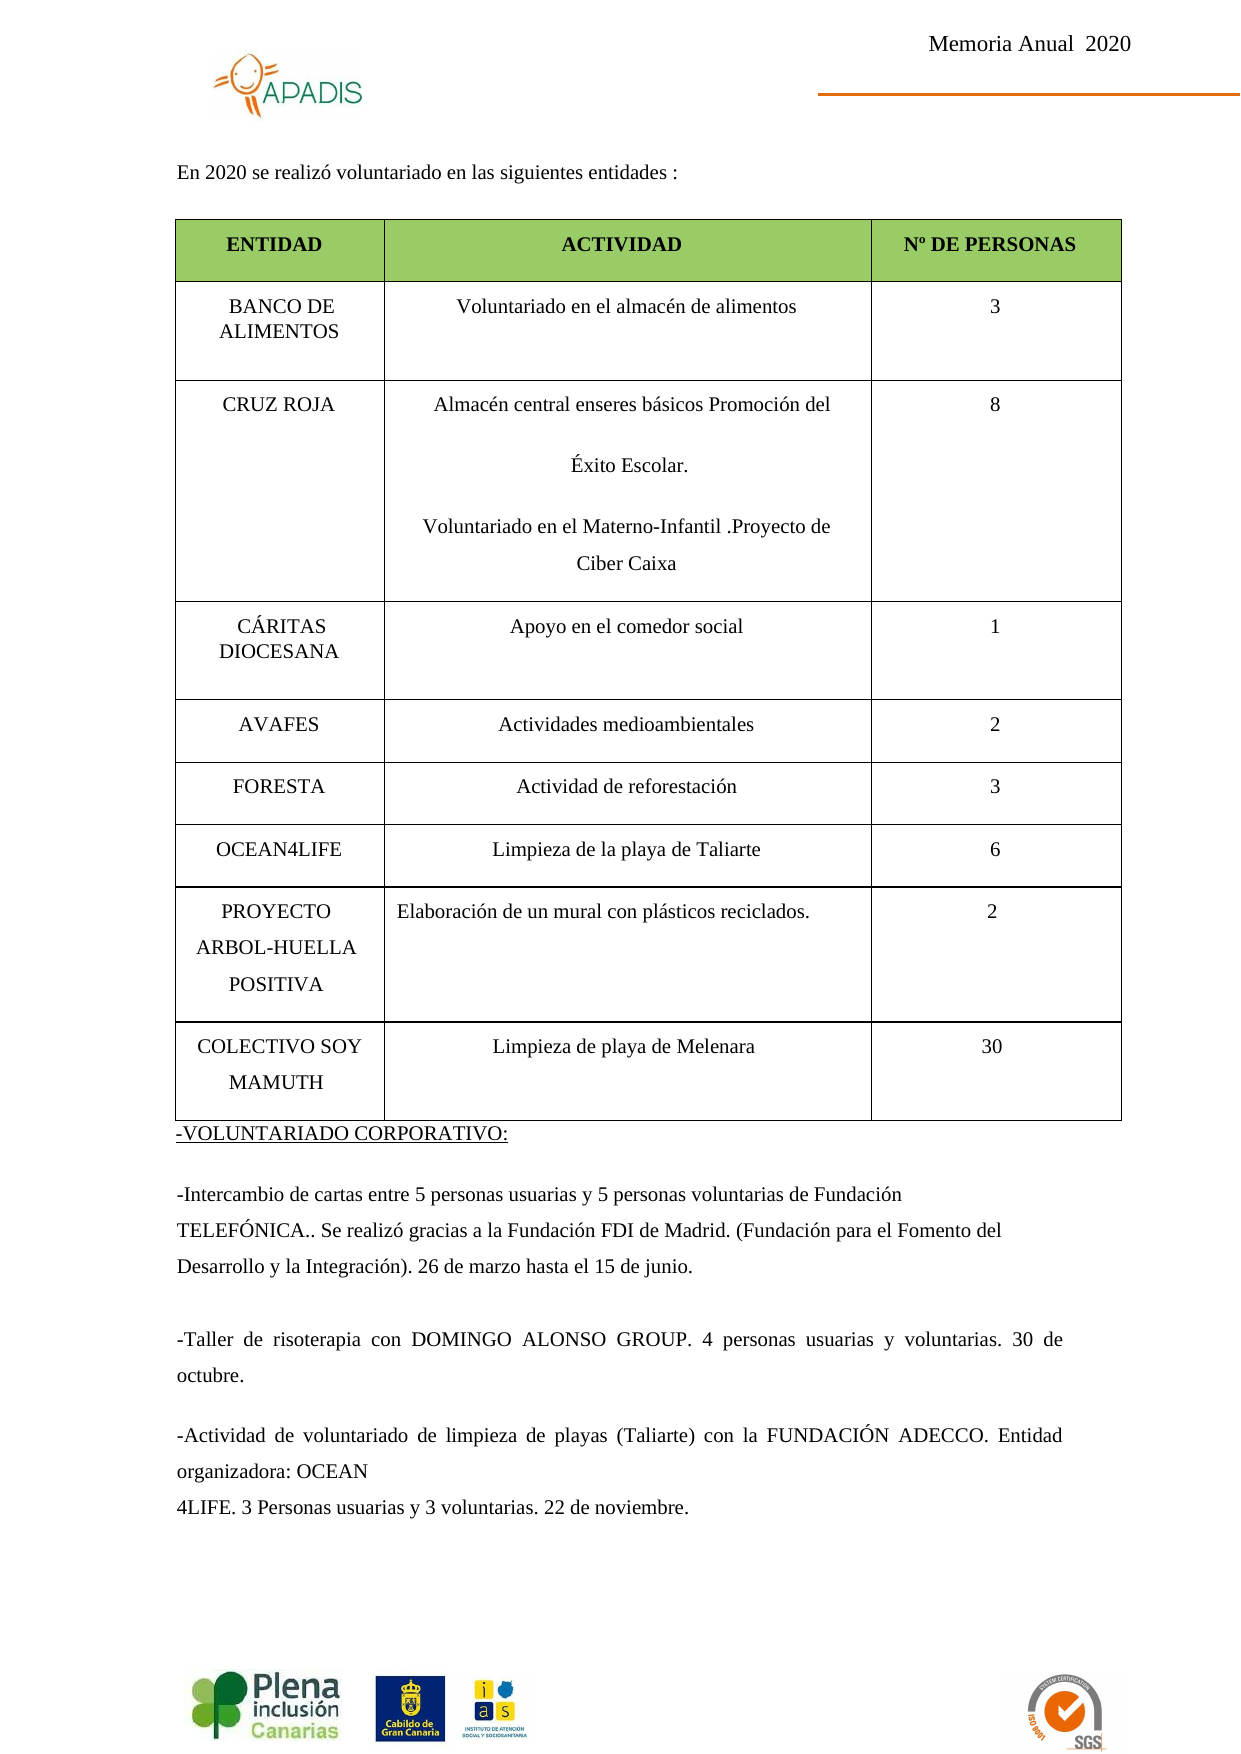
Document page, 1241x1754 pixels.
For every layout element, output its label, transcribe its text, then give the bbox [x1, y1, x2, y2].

table_cell Apoyo en el comedor social [385, 602, 871, 699]
table_cell BANCO DE ALIMENTOS [176, 282, 384, 379]
table_cell PROYECTO ARBOL-HUELLA POSITIVA [176, 888, 384, 1021]
table_cell Elaboración de un mural con plásticos reciclados. [385, 888, 871, 1021]
table_cell 6 [872, 825, 1121, 886]
picture [184, 1669, 346, 1741]
text -Taller de risoterapia con DOMINGO ALONSO GROUP. 4 personas usuarias y voluntarias. 30 de octubre. [177, 1327, 1064, 1387]
text En 2020 se realizó voluntariado en las siguientes entidades : [177, 160, 1064, 184]
table_cell 2 [872, 888, 1121, 1021]
table_cell COLECTIVO SOY MAMUTH [176, 1023, 384, 1120]
text -VOLUNTARIADO CORPORATIVO: [175, 1121, 1122, 1145]
table_cell OCEAN4LIFE [176, 825, 384, 886]
table_cell Actividades medioambientales [385, 700, 871, 762]
text -Intercambio de cartas entre 5 personas usuarias y 5 personas voluntarias de Fundación TELEFÓNICA.. Se realizó gracias a la Fundación FDI de Madrid. (Fundación para el Fomento del Desarrollo y la Integración). 26 de marzo hasta el 15 de junio. [177, 1182, 1044, 1278]
table_cell 8 [872, 381, 1121, 601]
picture [1003, 1671, 1124, 1754]
picture [365, 1669, 538, 1748]
table_cell 30 [872, 1023, 1121, 1120]
text -Actividad de voluntariado de limpieza de playas (Taliarte) con la FUNDACIÓN ADECCO. Entidad organizadora: OCEAN [177, 1423, 1064, 1483]
table_cell 1 [872, 602, 1121, 699]
table_cell Voluntariado en el almacén de alimentos [385, 282, 871, 379]
table_cell Limpieza de playa de Melenara [385, 1023, 871, 1120]
table_cell Limpieza de la playa de Taliarte [385, 825, 871, 886]
table_cell Actividad de reforestación [385, 763, 871, 824]
table_header ENTIDAD [176, 220, 384, 281]
text 4LIFE. 3 Personas usuarias y 3 voluntarias. 22 de noviembre. [177, 1495, 1064, 1519]
table_cell CÁRITAS DIOCESANA [176, 602, 384, 699]
table_header ACTIVIDAD [385, 220, 871, 281]
table_cell 3 [872, 763, 1121, 824]
table_cell 2 [872, 700, 1121, 762]
table_cell AVAFES [176, 700, 384, 762]
table_cell Almacén central enseres básicos Promoción del Éxito Escolar. Voluntariado en el Materno-Infantil .Proyecto de Ciber Caixa [385, 381, 871, 601]
table_cell CRUZ ROJA [176, 381, 384, 601]
table_cell FORESTA [176, 763, 384, 824]
table_cell 3 [872, 282, 1121, 379]
picture [212, 50, 363, 122]
table_header Nº DE PERSONAS [872, 220, 1121, 281]
